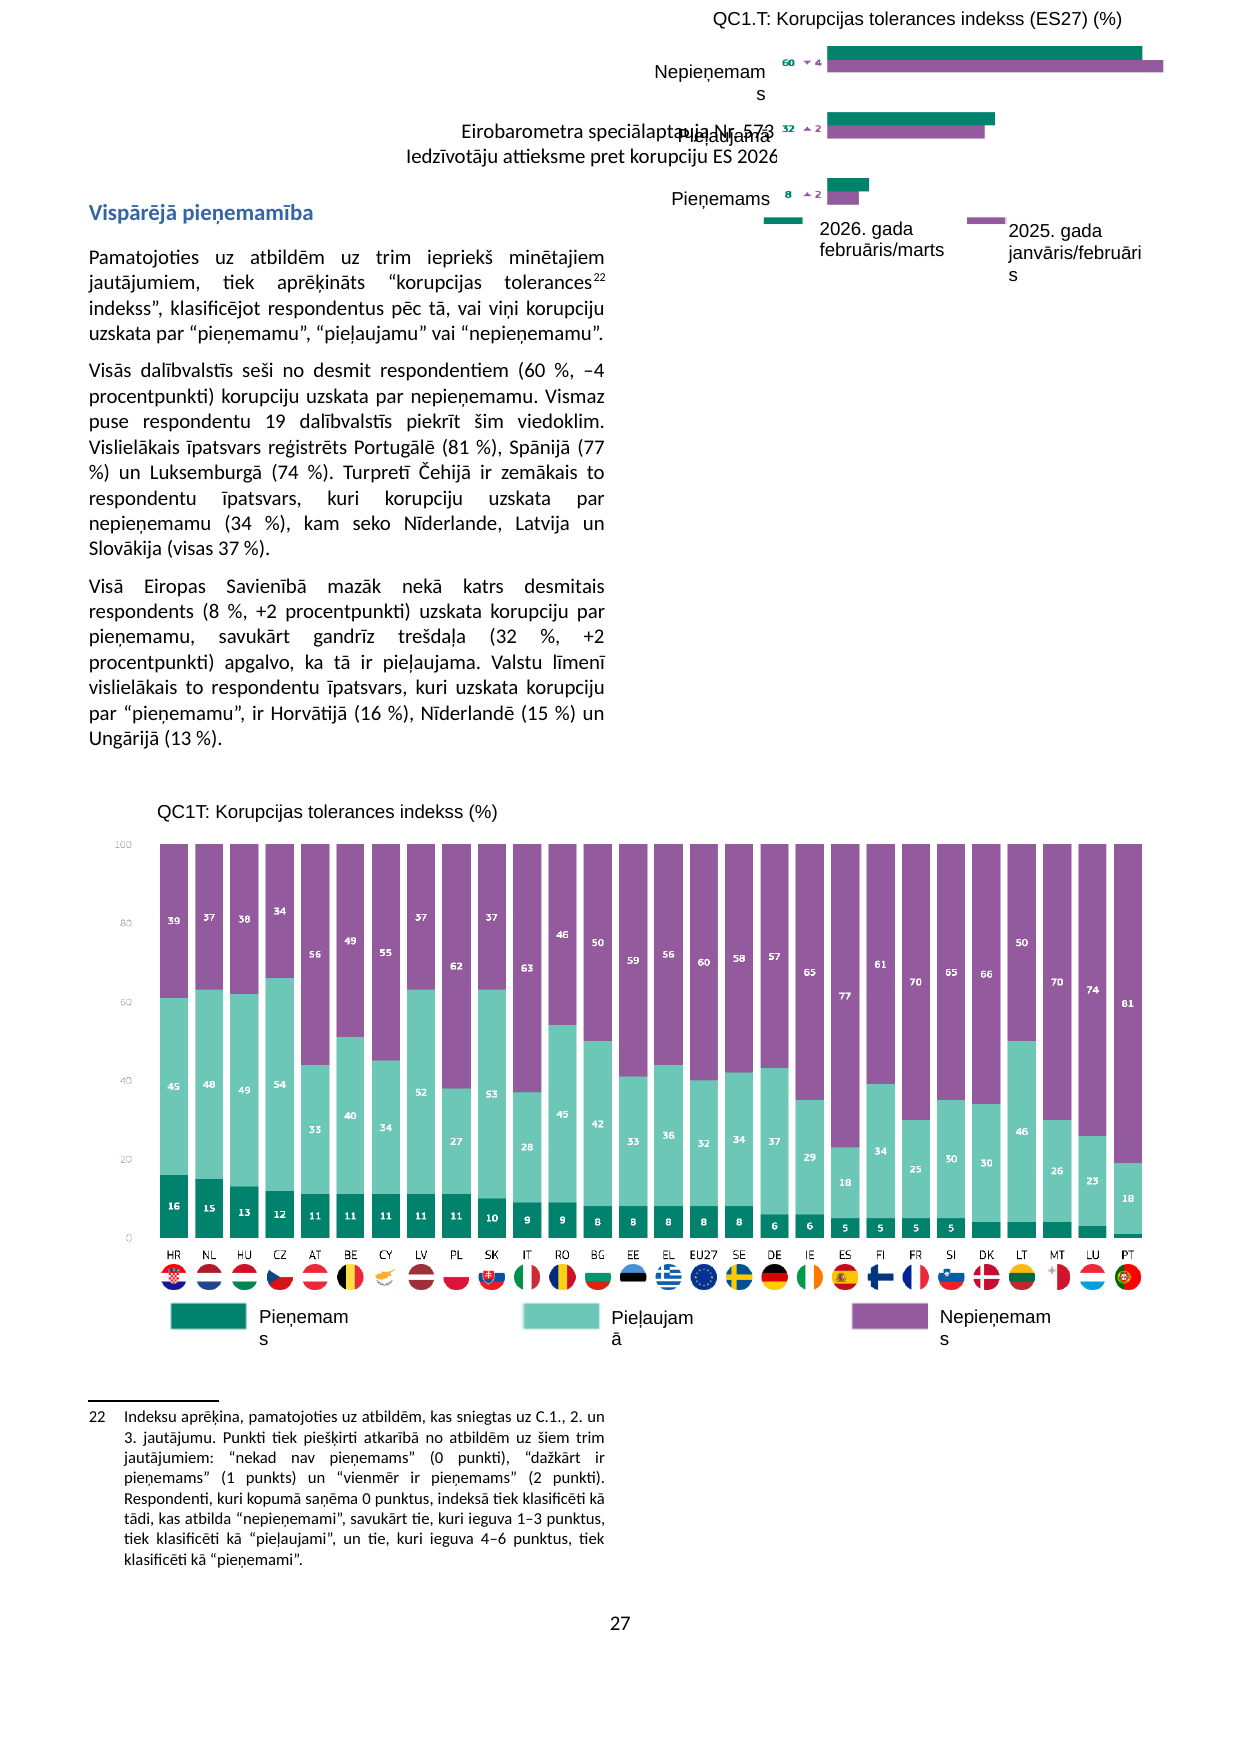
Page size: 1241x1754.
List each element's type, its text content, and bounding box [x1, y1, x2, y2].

text Visās dalībvalstīs seši no desmit respondentiem (60 %, –4 procentpunkti) korupciju uzskata par nepieņemamu. Vismaz puse respondentu 19 dalībvalstīs piekrīt šim viedoklim. Vislielākais īpatsvars reģistrēts Portugālē (81 %), Spānijā (77 %) un Luksemburgā (74 %). Turpretī Čehijā ir zemākais to respondentu īpatsvars, kuri korupciju uzskata par nepieņemamu (34 %), kam seko Nīderlande, Latvija un Slovākija (visas 37 %). [88, 358, 605, 561]
text Vispārējā pieņemamība [88, 198, 605, 226]
text Visā Eiropas Savienībā mazāk nekā katrs desmitais respondents (8 %, +2 procentpunkti) uzskata korupciju par pieņemamu, savukārt gandrīz trešdaļa (32 %, +2 procentpunkti) apgalvo, ka tā ir pieļaujama. Valstu līmenī vislielākais to respondentu īpatsvars, kuri uzskata korupciju par “pieņemamu”, ir Horvātijā (16 %), Nīderlandē (15 %) un Ungārijā (13 %). [88, 573, 605, 751]
picture [759, 213, 1007, 225]
text Indeksu aprēķina, pamatojoties uz atbildēm, kas sniegtas uz C.1., 2. un 3. jautājumu. Punkti tiek piešķirti atkarībā no atbildēm uz šiem trim jautājumiem: “nekad nav pieņemams” (0 punkti), “dažkārt ir pieņemams” (1 punkts) un “vienmēr ir pieņemams” (2 punkti). Respondenti, kuri kopumā saņēma 0 punktus, indeksā tiek klasificēti kā tādi, kas atbilda “nepieņemami”, savukārt tie, kuri ieguva 1–3 punktus, tiek klasificēti kā “pieļaujami”, un tie, kuri ieguva 4–6 punktus, tiek klasificēti kā “pieņemami”. [88, 1407, 605, 1569]
picture [106, 832, 1147, 1339]
picture [777, 40, 1167, 206]
text Pamatojoties uz atbildēm uz trim iepriekš minētajiem jautājumiem, tiek aprēķināts “korupcijas tolerances indekss”, klasificējot respondentus pēc tā, vai viņi korupciju uzskata par “pieņemamu”, “pieļaujamu” vai “nepieņemamu”. [88, 244, 605, 346]
